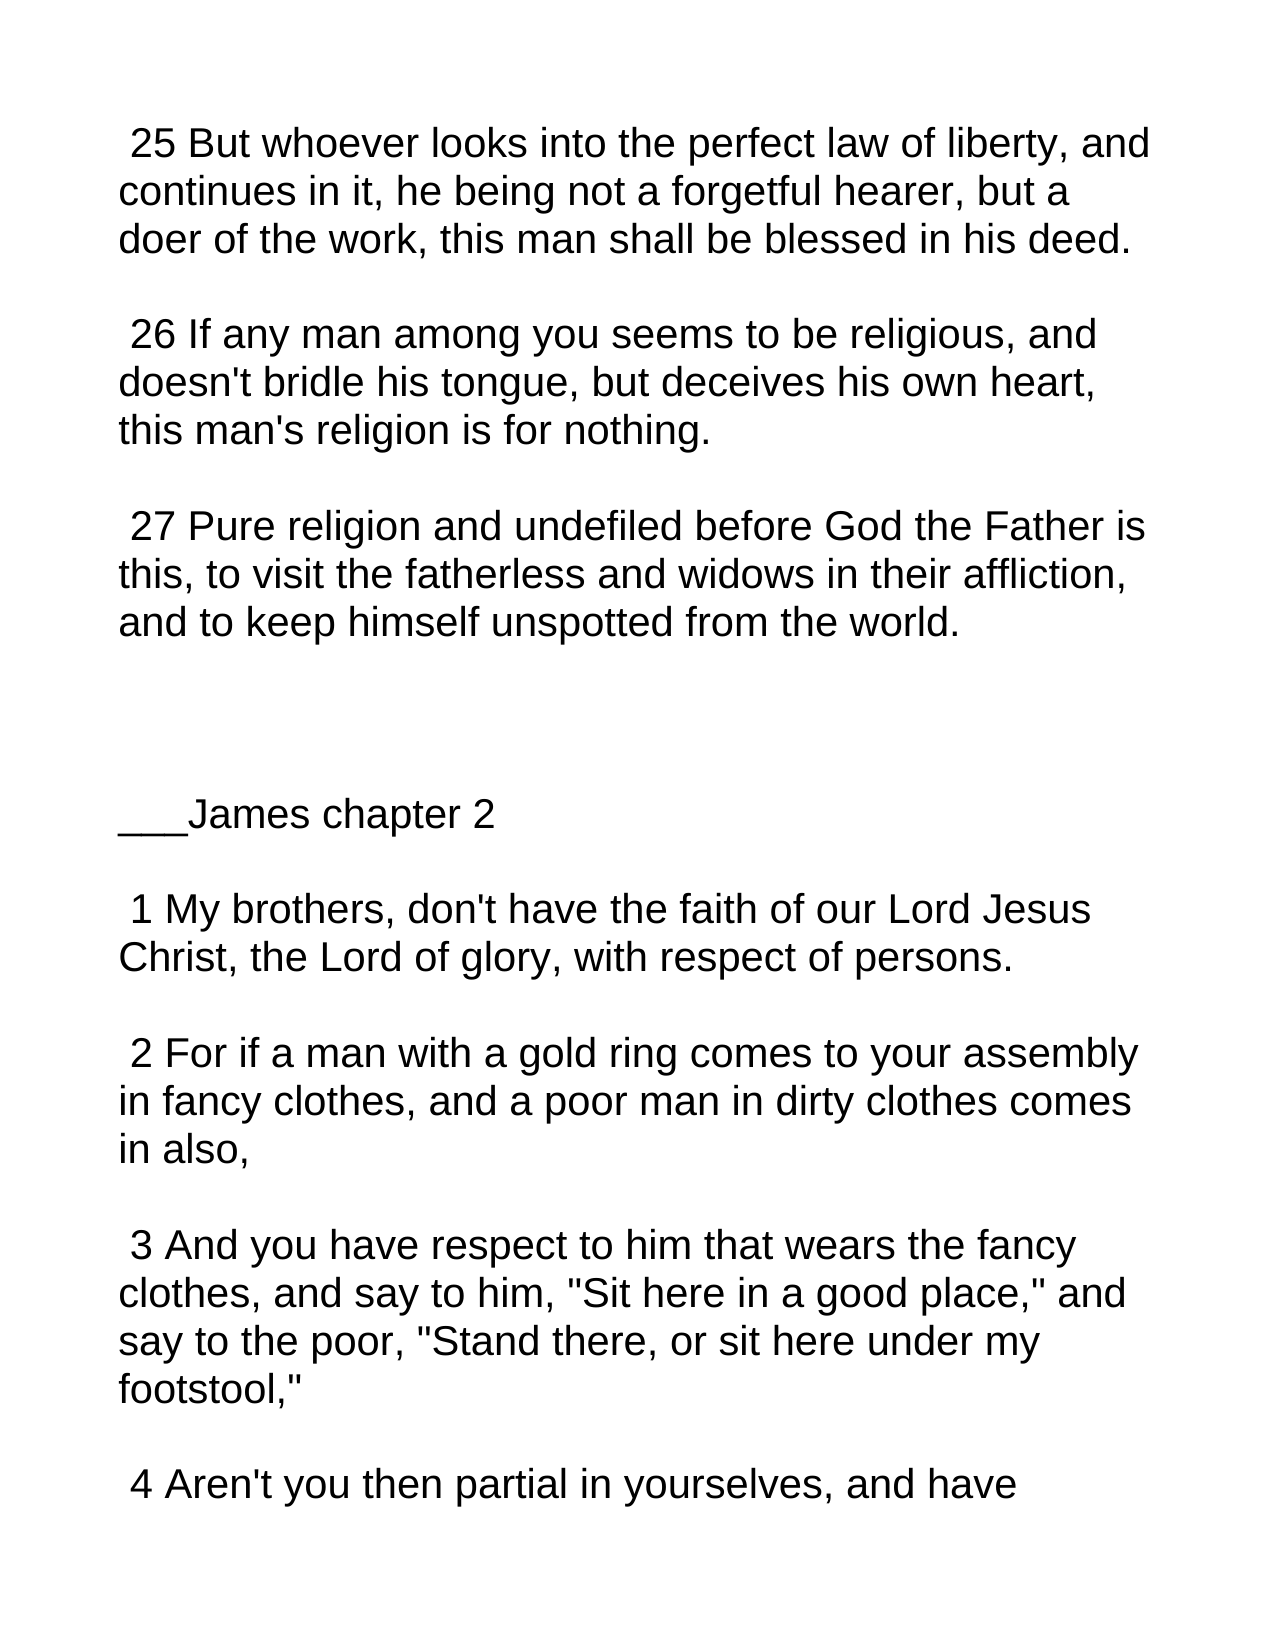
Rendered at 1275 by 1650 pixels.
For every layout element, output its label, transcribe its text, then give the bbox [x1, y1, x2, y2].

text 4 Aren't you then partial in yourselves, and have [118, 1460, 1157, 1508]
text 26 If any man among you seems to be religious, and doesn't bridle his tongue, but deceives his own heart, this man's religion is for nothing. [118, 310, 1157, 453]
text 25 But whoever looks into the perfect law of liberty, and continues in it, he being not a forgetful hearer, but a doer of the work, this man shall be blessed in his deed. [118, 118, 1157, 262]
text 1 My brothers, don't have the faith of our Lord Jesus Christ, the Lord of glory, with respect of persons. [118, 885, 1157, 981]
text 2 For if a man with a gold ring comes to your assembly in fancy clothes, and a poor man in dirty clothes comes in also, [118, 1028, 1157, 1172]
text ___James chapter 2 [118, 789, 1157, 837]
text 27 Pure religion and undefiled before God the Father is this, to visit the fatherless and widows in their affliction, and to keep himself unspotted from the world. [118, 501, 1157, 645]
text 3 And you have respect to him that wears the fancy clothes, and say to him, "Sit here in a good place," and say to the poor, "Stand there, or sit here under my footstool," [118, 1220, 1157, 1412]
